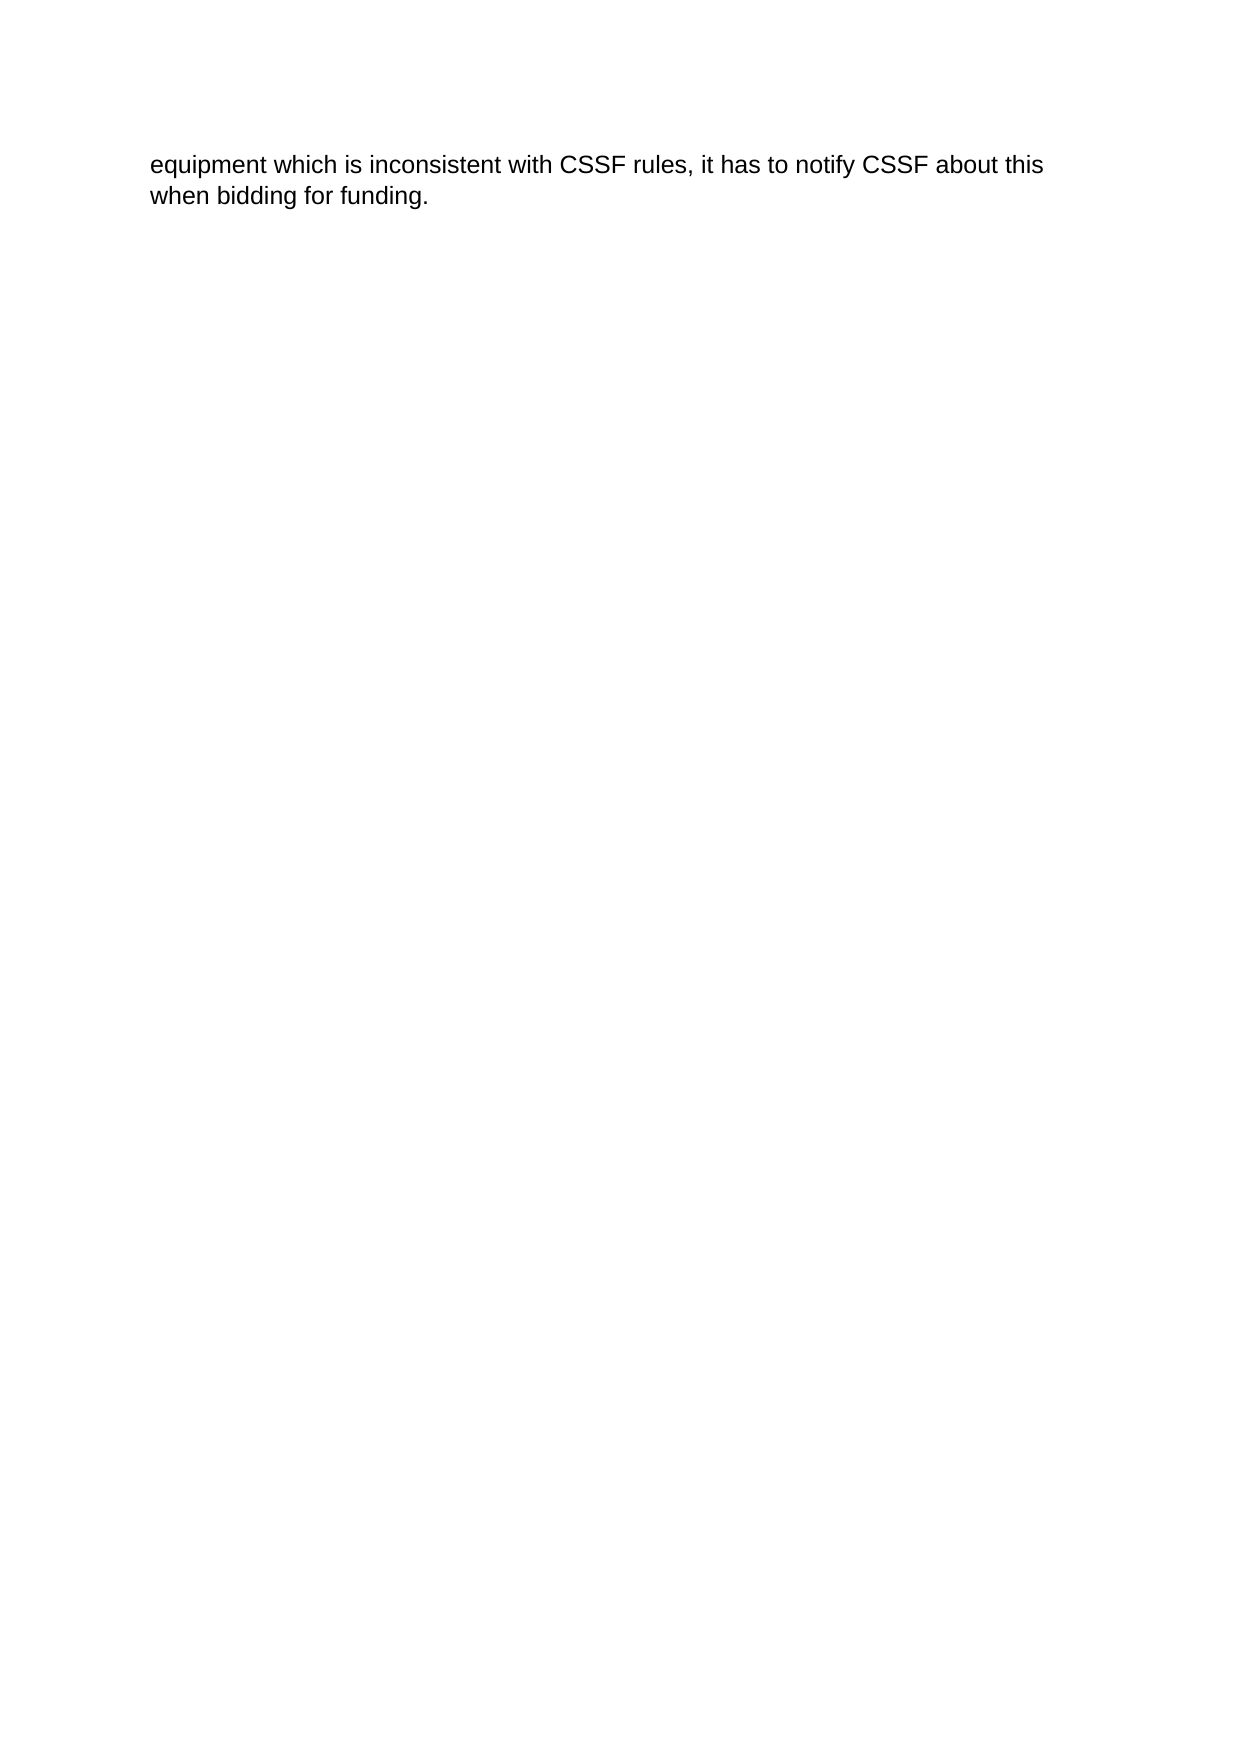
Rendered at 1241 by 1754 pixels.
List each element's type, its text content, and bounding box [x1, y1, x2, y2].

text equipment which is inconsistent with CSSF rules, it has to notify CSSF about this when bidding for funding. [150, 150, 1090, 209]
